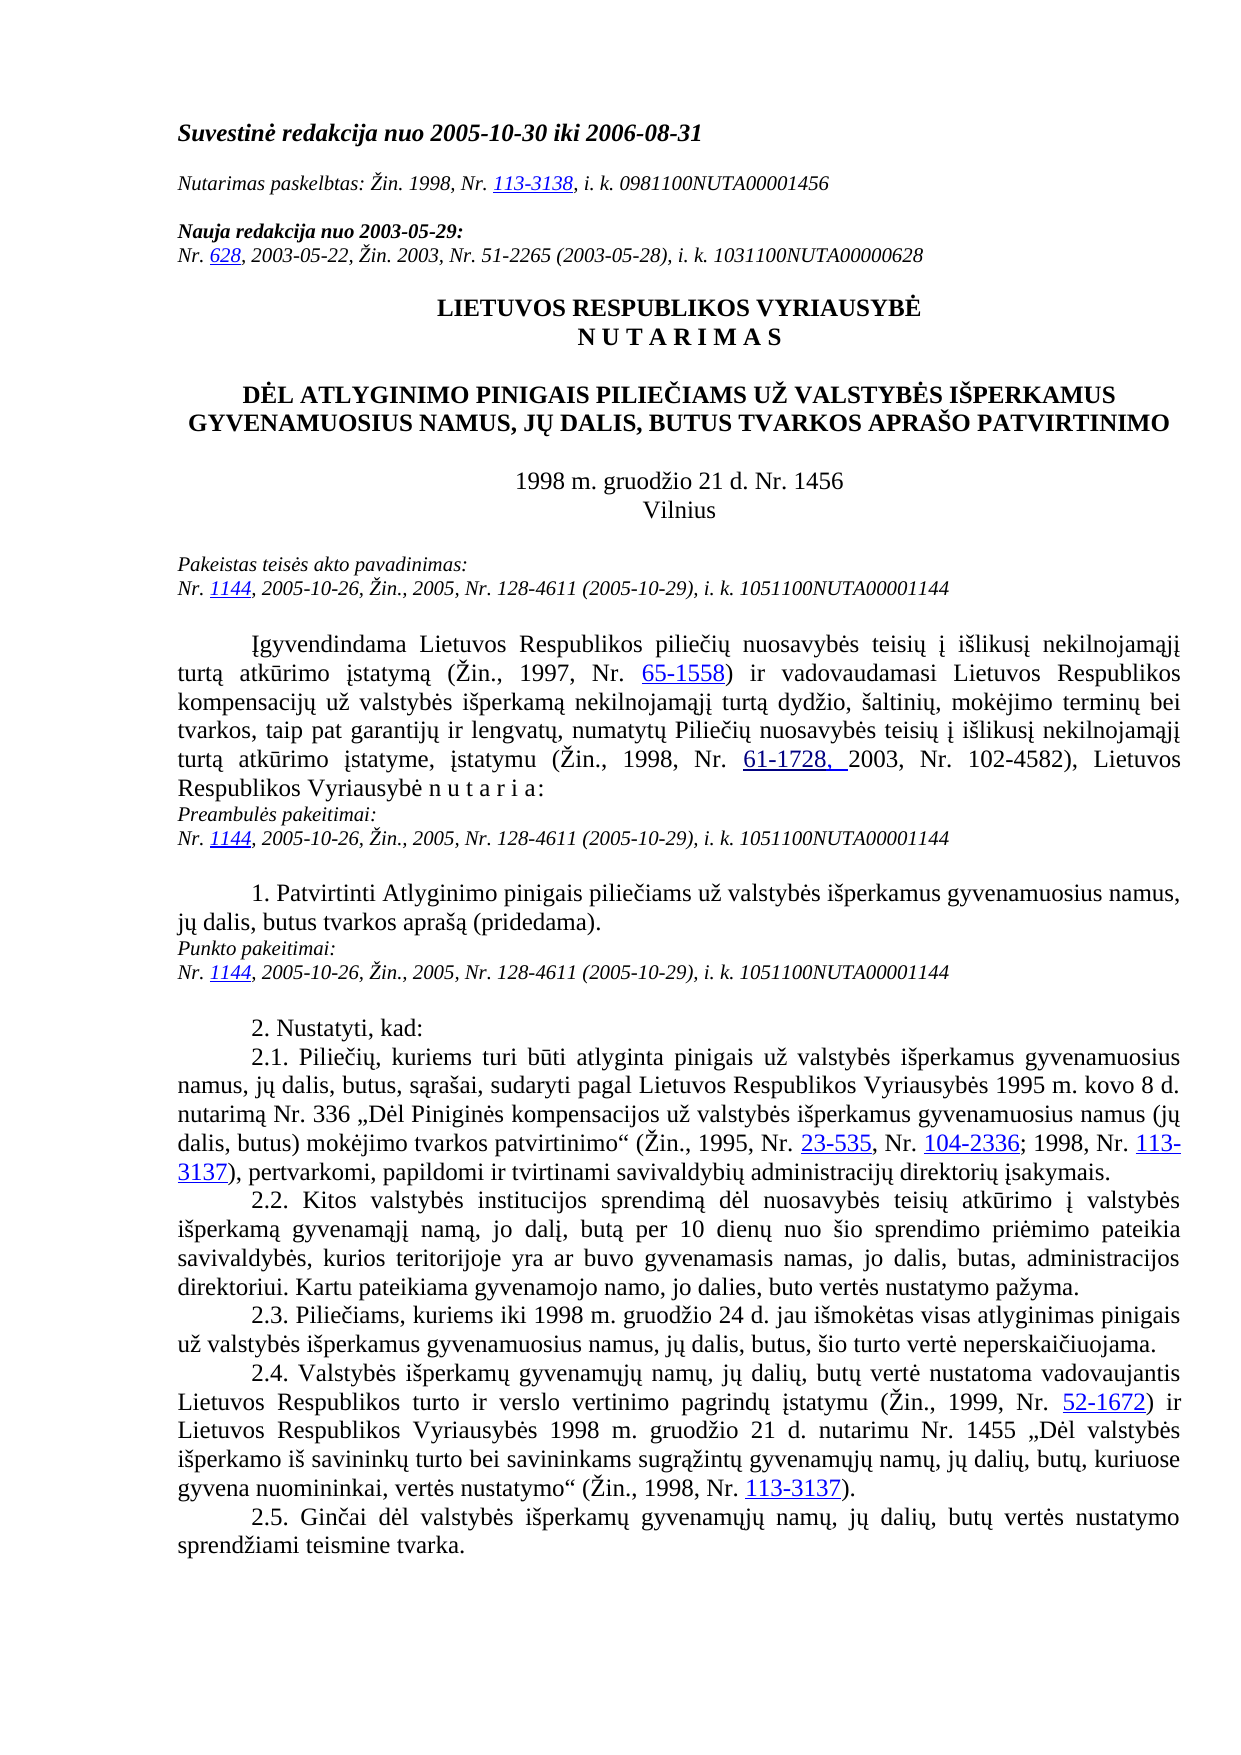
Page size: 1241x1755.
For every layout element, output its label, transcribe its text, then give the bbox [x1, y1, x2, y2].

text Pakeistas teisės akto pavadinimas: [177, 552, 1181, 576]
text Nutarimas paskelbtas: Žin. 1998, Nr. 113-3138, i. k. 0981100NUTA00001456 [177, 171, 1181, 195]
text Nr. 1144, 2005-10-26, Žin., 2005, Nr. 128-4611 (2005-10-29), i. k. 1051100NUTA00001144 [177, 576, 1181, 600]
text Nr. 1144, 2005-10-26, Žin., 2005, Nr. 128-4611 (2005-10-29), i. k. 1051100NUTA00001144 [177, 960, 1181, 984]
text Nauja redakcija nuo 2003-05-29: [177, 219, 1181, 243]
text NUTARIMAS [177, 322, 1181, 351]
text DĖL ATLYGINIMO PINIGAIS PILIEČIAMS UŽ VALSTYBĖS IŠPERKAMUS GYVENAMUOSIUS NAMUS, JŲ DALIS, BUTUS TVARKOS APRAŠO PATVIRTINIMO [177, 380, 1181, 437]
text 1. Patvirtinti Atlyginimo pinigais piliečiams už valstybės išperkamus gyvenamuosius namus, jų dalis, butus tvarkos aprašą (pridedama). [177, 878, 1181, 936]
text Preambulės pakeitimai: [177, 802, 1181, 826]
text LIETUVOS RESPUBLIKOS VYRIAUSYBĖ [177, 293, 1181, 322]
text Suvestinė redakcija nuo 2005-10-30 iki 2006-08-31 [177, 118, 1181, 147]
text Nr. 1144, 2005-10-26, Žin., 2005, Nr. 128-4611 (2005-10-29), i. k. 1051100NUTA00001144 [177, 826, 1181, 850]
text 2.5. Ginčai dėl valstybės išperkamų gyvenamųjų namų, jų dalių, butų vertės nustatymo sprendžiami teismine tvarka. [177, 1502, 1181, 1559]
text 1998 m. gruodžio 21 d. Nr. 1456 [177, 466, 1181, 495]
text 2.4. Valstybės išperkamų gyvenamųjų namų, jų dalių, butų vertė nustatoma vadovaujantis Lietuvos Respublikos turto ir verslo vertinimo pagrindų įstatymu (Žin., 1999, Nr. 52-1672) ir Lietuvos Respublikos Vyriausybės 1998 m. gruodžio 21 d. nutarimu Nr. 1455 „Dėl valstybės išperkamo iš savininkų turto bei savininkams sugrąžintų gyvenamųjų namų, jų dalių, butų, kuriuose gyvena nuomininkai, vertės nustatymo“ (Žin., 1998, Nr. 113-3137). [177, 1358, 1181, 1502]
text Punkto pakeitimai: [177, 936, 1181, 960]
text 2.1. Piliečių, kuriems turi būti atlyginta pinigais už valstybės išperkamus gyvenamuosius namus, jų dalis, butus, sąrašai, sudaryti pagal Lietuvos Respublikos Vyriausybės 1995 m. kovo 8 d. nutarimą Nr. 336 „Dėl Piniginės kompensacijos už valstybės išperkamus gyvenamuosius namus (jų dalis, butus) mokėjimo tvarkos patvirtinimo“ (Žin., 1995, Nr. 23-535, Nr. 104-2336; 1998, Nr. 113-3137), pertvarkomi, papildomi ir tvirtinami savivaldybių administracijų direktorių įsakymais. [177, 1042, 1181, 1185]
text Vilnius [177, 495, 1181, 523]
text Nr. 628, 2003-05-22, Žin. 2003, Nr. 51-2265 (2003-05-28), i. k. 1031100NUTA00000628 [177, 243, 1181, 267]
text 2.3. Piliečiams, kuriems iki 1998 m. gruodžio 24 d. jau išmokėtas visas atlyginimas pinigais už valstybės išperkamus gyvenamuosius namus, jų dalis, butus, šio turto vertė neperskaičiuojama. [177, 1300, 1181, 1358]
text 2. Nustatyti, kad: [177, 1013, 1181, 1042]
text 2.2. Kitos valstybės institucijos sprendimą dėl nuosavybės teisių atkūrimo į valstybės išperkamą gyvenamąjį namą, jo dalį, butą per 10 dienų nuo šio sprendimo priėmimo pateikia savivaldybės, kurios teritorijoje yra ar buvo gyvenamasis namas, jo dalis, butas, administracijos direktoriui. Kartu pateikiama gyvenamojo namo, jo dalies, buto vertės nustatymo pažyma. [177, 1185, 1181, 1300]
text Įgyvendindama Lietuvos Respublikos piliečių nuosavybės teisių į išlikusį nekilnojamąjį turtą atkūrimo įstatymą (Žin., 1997, Nr. 65-1558) ir vadovaudamasi Lietuvos Respublikos kompensacijų už valstybės išperkamą nekilnojamąjį turtą dydžio, šaltinių, mokėjimo terminų bei tvarkos, taip pat garantijų ir lengvatų, numatytų Piliečių nuosavybės teisių į išlikusį nekilnojamąjį turtą atkūrimo įstatyme, įstatymu (Žin., 1998, Nr. 61-1728, 2003, Nr. 102-4582), Lietuvos Respublikos Vyriausybė nutaria: [177, 629, 1181, 802]
